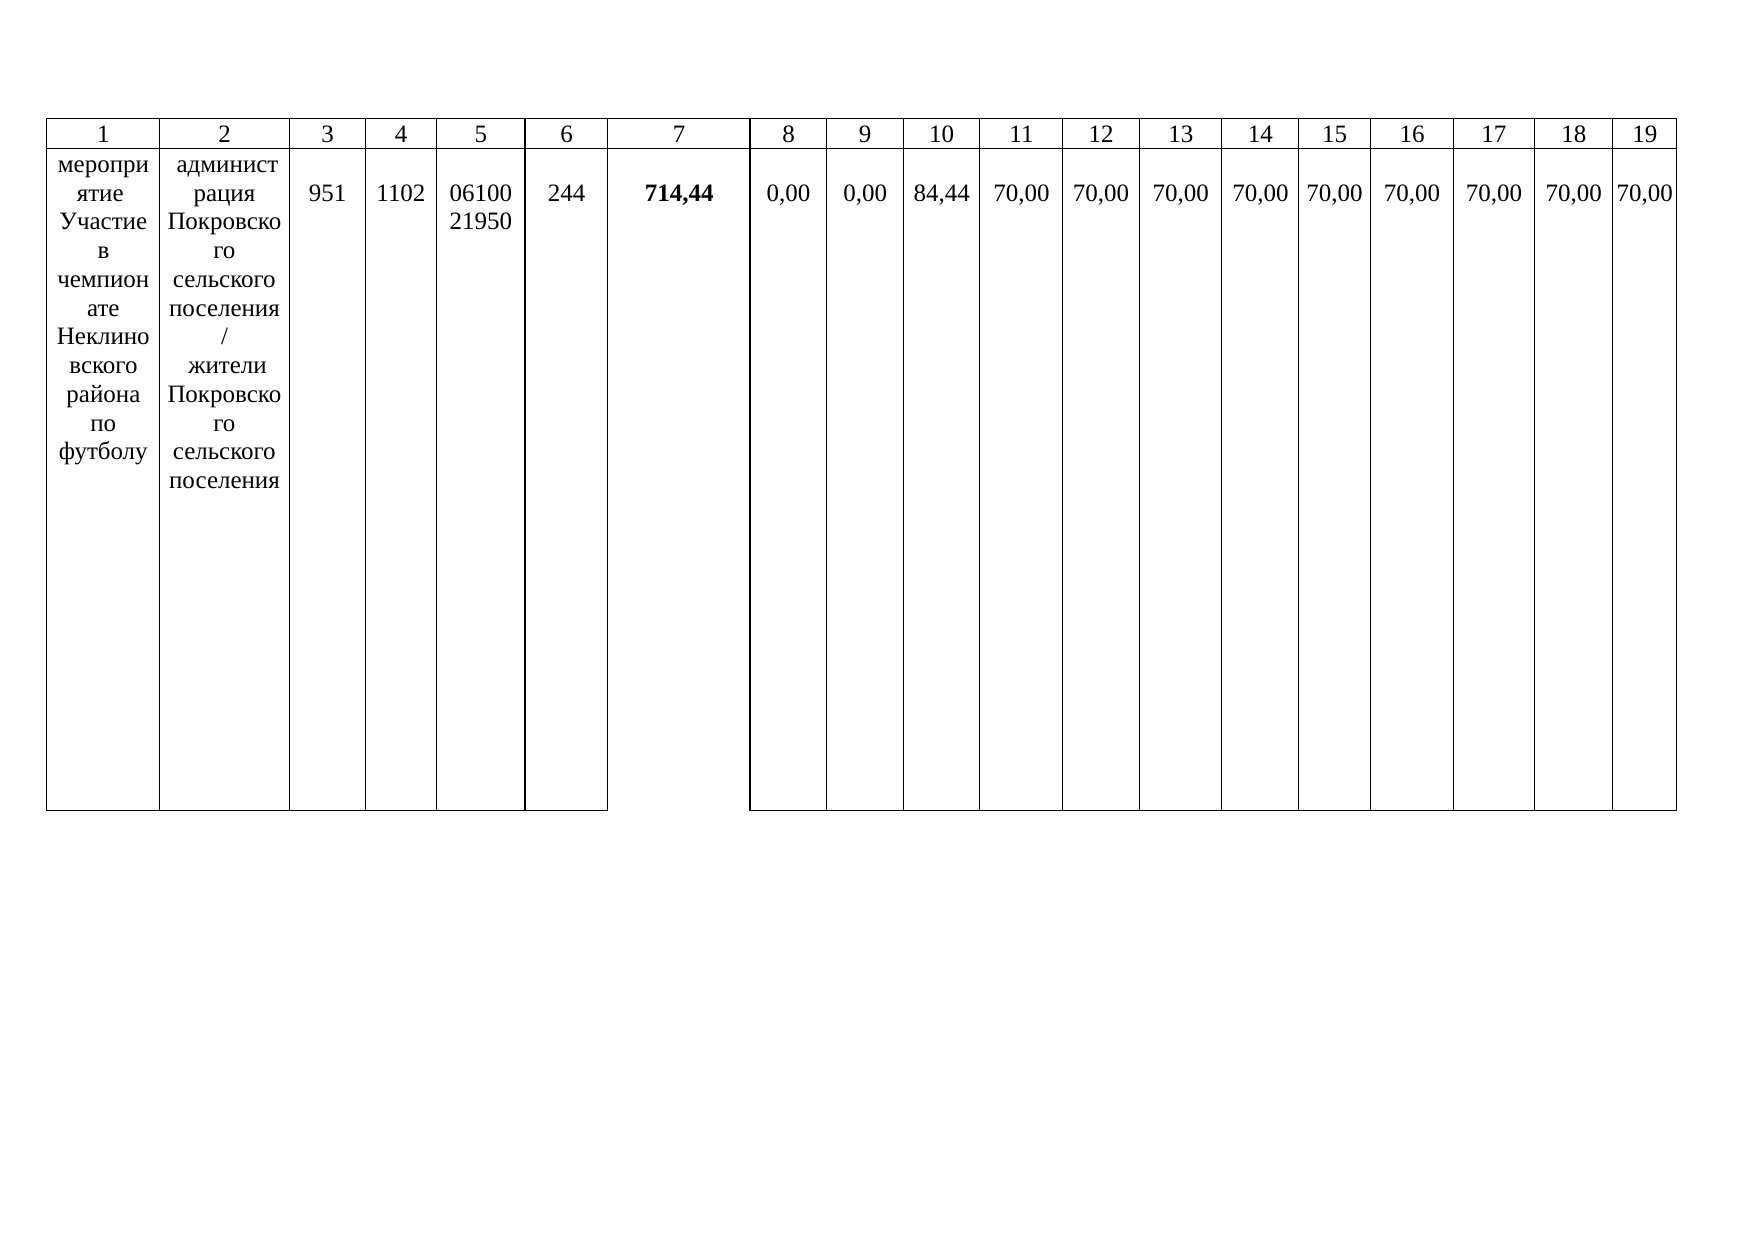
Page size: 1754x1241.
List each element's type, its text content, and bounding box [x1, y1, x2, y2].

table_cell 70,00 [1063, 149, 1139, 810]
table_cell 84,44 [904, 149, 979, 810]
table_cell 0,00 [827, 149, 903, 810]
table_header 13 [1140, 119, 1221, 148]
table_cell 70,00 [1140, 149, 1221, 810]
table_cell 70,00 [1222, 149, 1298, 810]
table_cell 70,00 [980, 149, 1062, 810]
table_cell 70,00 [1613, 149, 1676, 810]
table_cell администрация Покровского сельского поселения/ жители Покровского сельского поселения [160, 149, 289, 810]
table_cell 70,00 [1454, 149, 1534, 810]
table_header 3 [290, 119, 365, 148]
table_cell 714,44 [608, 149, 749, 810]
table_cell 70,00 [1371, 149, 1453, 810]
table_header 5 [437, 119, 524, 148]
table_header 4 [366, 119, 436, 148]
table_header 9 [827, 119, 903, 148]
table_header 19 [1613, 119, 1676, 148]
table_cell 0,00 [751, 149, 826, 810]
table_header 10 [904, 119, 979, 148]
table_header 6 [526, 119, 607, 148]
table_cell 951 [290, 149, 365, 810]
table_cell 70,00 [1299, 149, 1370, 810]
table_header 14 [1222, 119, 1298, 148]
table_header 16 [1371, 119, 1453, 148]
table_cell 0610021950 [437, 149, 524, 810]
table_header 2 [160, 119, 289, 148]
table_header 18 [1535, 119, 1612, 148]
table_header 15 [1299, 119, 1370, 148]
table_cell 1102 [366, 149, 436, 810]
table_header 1 [47, 119, 159, 148]
table_cell мероприятие Участие в чемпионате Неклиновского района по футболу [47, 149, 159, 810]
table_header 8 [751, 119, 826, 148]
table_header 17 [1454, 119, 1534, 148]
table_header 11 [980, 119, 1062, 148]
table_header 7 [608, 119, 749, 148]
table_cell 70,00 [1535, 149, 1612, 810]
table_header 12 [1063, 119, 1139, 148]
table_cell 244 [526, 149, 607, 810]
